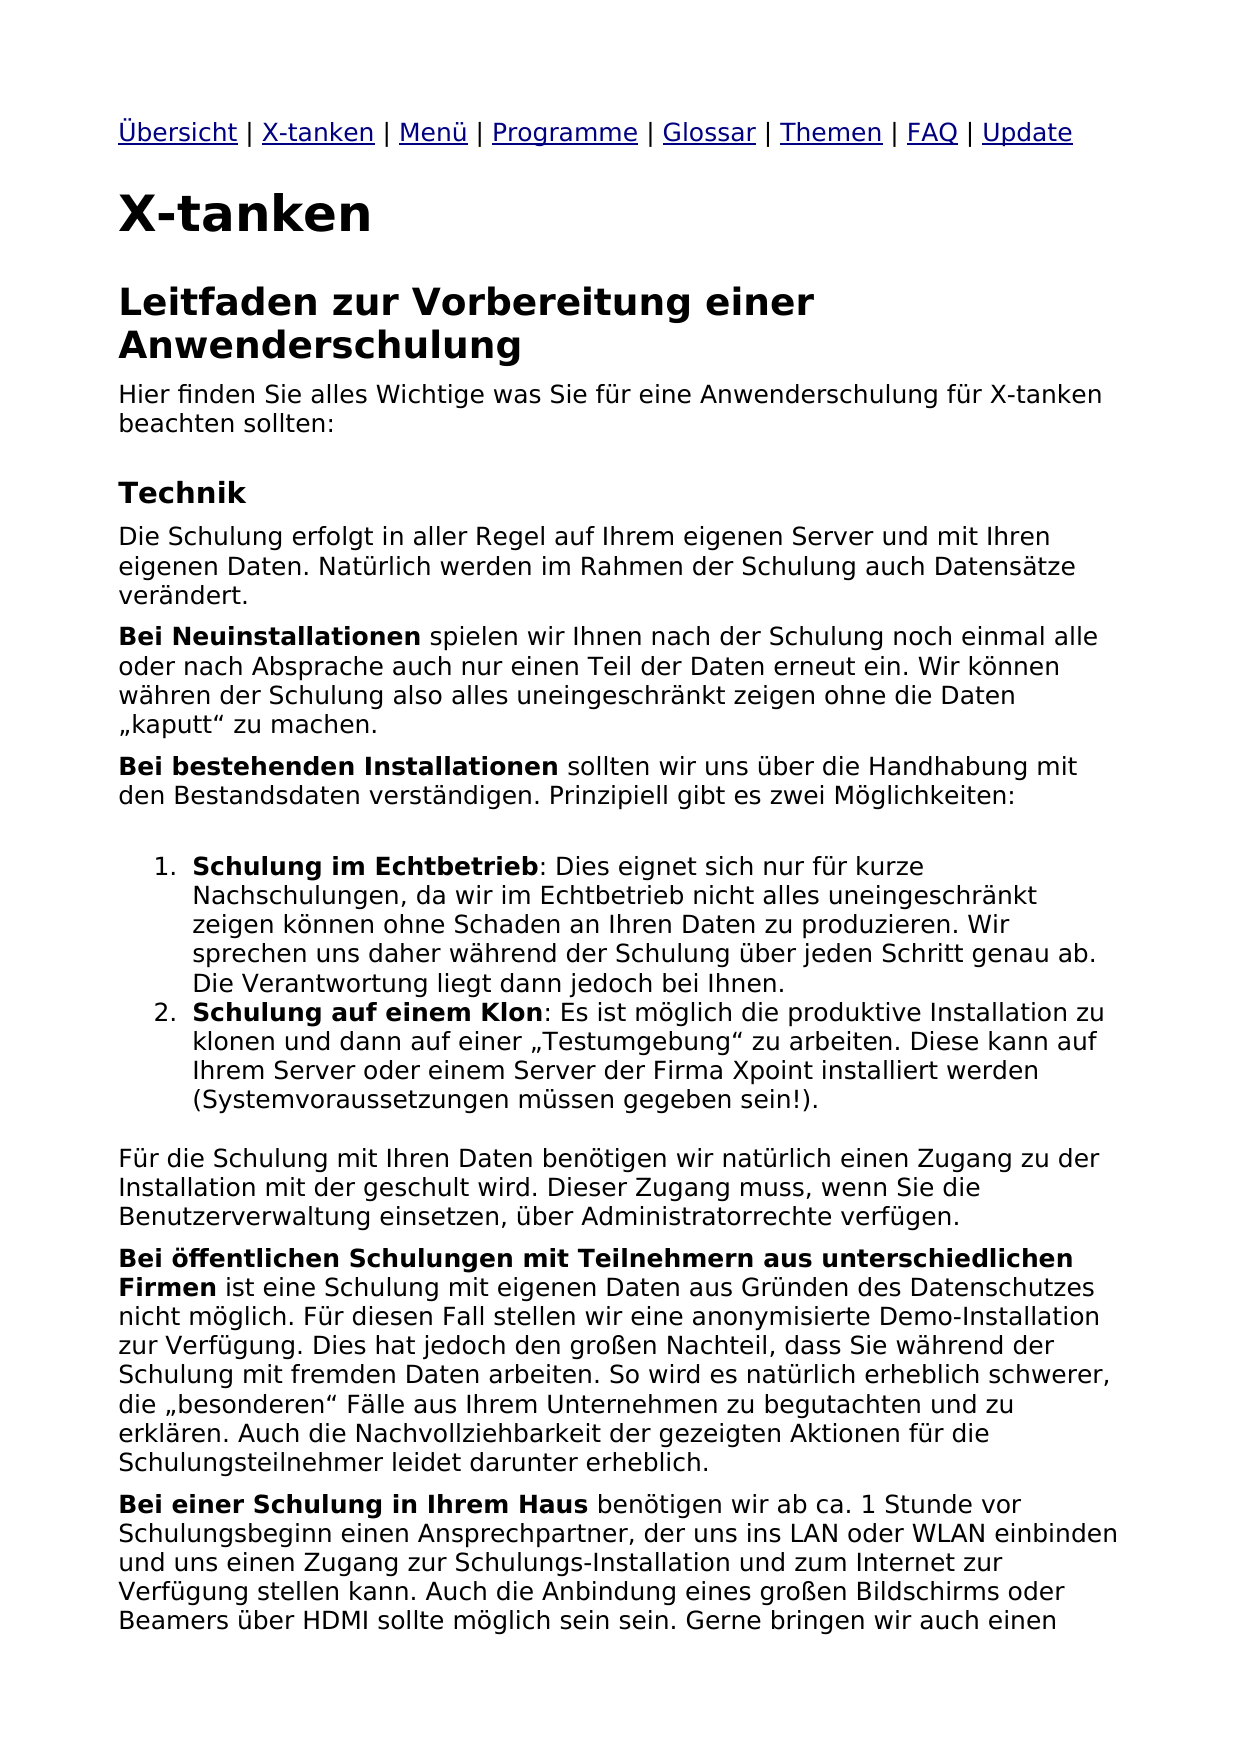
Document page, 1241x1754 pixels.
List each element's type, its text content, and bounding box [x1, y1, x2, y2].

text Bei einer Schulung in Ihrem Haus benötigen wir ab ca. 1 Stunde vor Schulungsbeginn einen Ansprechpartner, der uns ins LAN oder WLAN einbinden und uns einen Zugang zur Schulungs-Installation und zum Internet zur Verfügung stellen kann. Auch die Anbindung eines großen Bildschirms oder Beamers über HDMI sollte möglich sein sein. Gerne bringen wir auch einen [118, 1490, 1122, 1636]
text Bei bestehenden Installationen sollten wir uns über die Handhabung mit den Bestandsdaten verständigen. Prinzipiell gibt es zwei Möglichkeiten: [118, 752, 1122, 810]
list Schulung im Echtbetrieb: Dies eignet sich nur für kurze Nachschulungen, da wir im Echtbetrieb nicht alles uneingeschränkt zeigen können ohne Schaden an Ihren Daten zu produzieren. Wir sprechen uns daher während der Schulung über jeden Schritt genau ab. Die Verantwortung liegt dann jedoch bei Ihnen. [177, 852, 1122, 998]
text Bei Neuinstallationen spielen wir Ihnen nach der Schulung noch einmal alle oder nach Absprache auch nur einen Teil der Daten erneut ein. Wir können währen der Schulung also alles uneingeschränkt zeigen ohne die Daten „kaputt“ zu machen. [118, 623, 1122, 739]
subtitle Technik [118, 476, 1122, 510]
subtitle Leitfaden zur Vorbereitung einer Anwenderschulung [118, 281, 1122, 368]
text Übersicht | X-tanken | Menü | Programme | Glossar | Themen | FAQ | Update [118, 118, 1122, 147]
text Für die Schulung mit Ihren Daten benötigen wir natürlich einen Zugang zu der Installation mit der geschult wird. Dieser Zugang muss, wenn Sie die Benutzerverwaltung einsetzen, über Administratorrechte verfügen. [118, 1144, 1122, 1232]
text Bei öffentlichen Schulungen mit Teilnehmern aus unterschiedlichen Firmen ist eine Schulung mit eigenen Daten aus Gründen des Datenschutzes nicht möglich. Für diesen Fall stellen wir eine anonymisierte Demo-Installation zur Verfügung. Dies hat jedoch den großen Nachteil, dass Sie während der Schulung mit fremden Daten arbeiten. So wird es natürlich erheblich schwerer, die „besonderen“ Fälle aus Ihrem Unternehmen zu begutachten und zu erklären. Auch die Nachvollziehbarkeit der gezeigten Aktionen für die Schulungsteilnehmer leidet darunter erheblich. [118, 1244, 1122, 1477]
text Die Schulung erfolgt in aller Regel auf Ihrem eigenen Server und mit Ihren eigenen Daten. Natürlich werden im Rahmen der Schulung auch Datensätze verändert. [118, 523, 1122, 610]
list Schulung auf einem Klon: Es ist möglich die produktive Installation zu klonen und dann auf einer „Testumgebung“ zu arbeiten. Diese kann auf Ihrem Server oder einem Server der Firma Xpoint installiert werden (Systemvoraussetzungen müssen gegeben sein!). [177, 998, 1122, 1114]
text Hier finden Sie alles Wichtige was Sie für eine Anwenderschulung für X-tanken beachten sollten: [118, 380, 1122, 439]
subtitle X-tanken [118, 185, 1122, 243]
